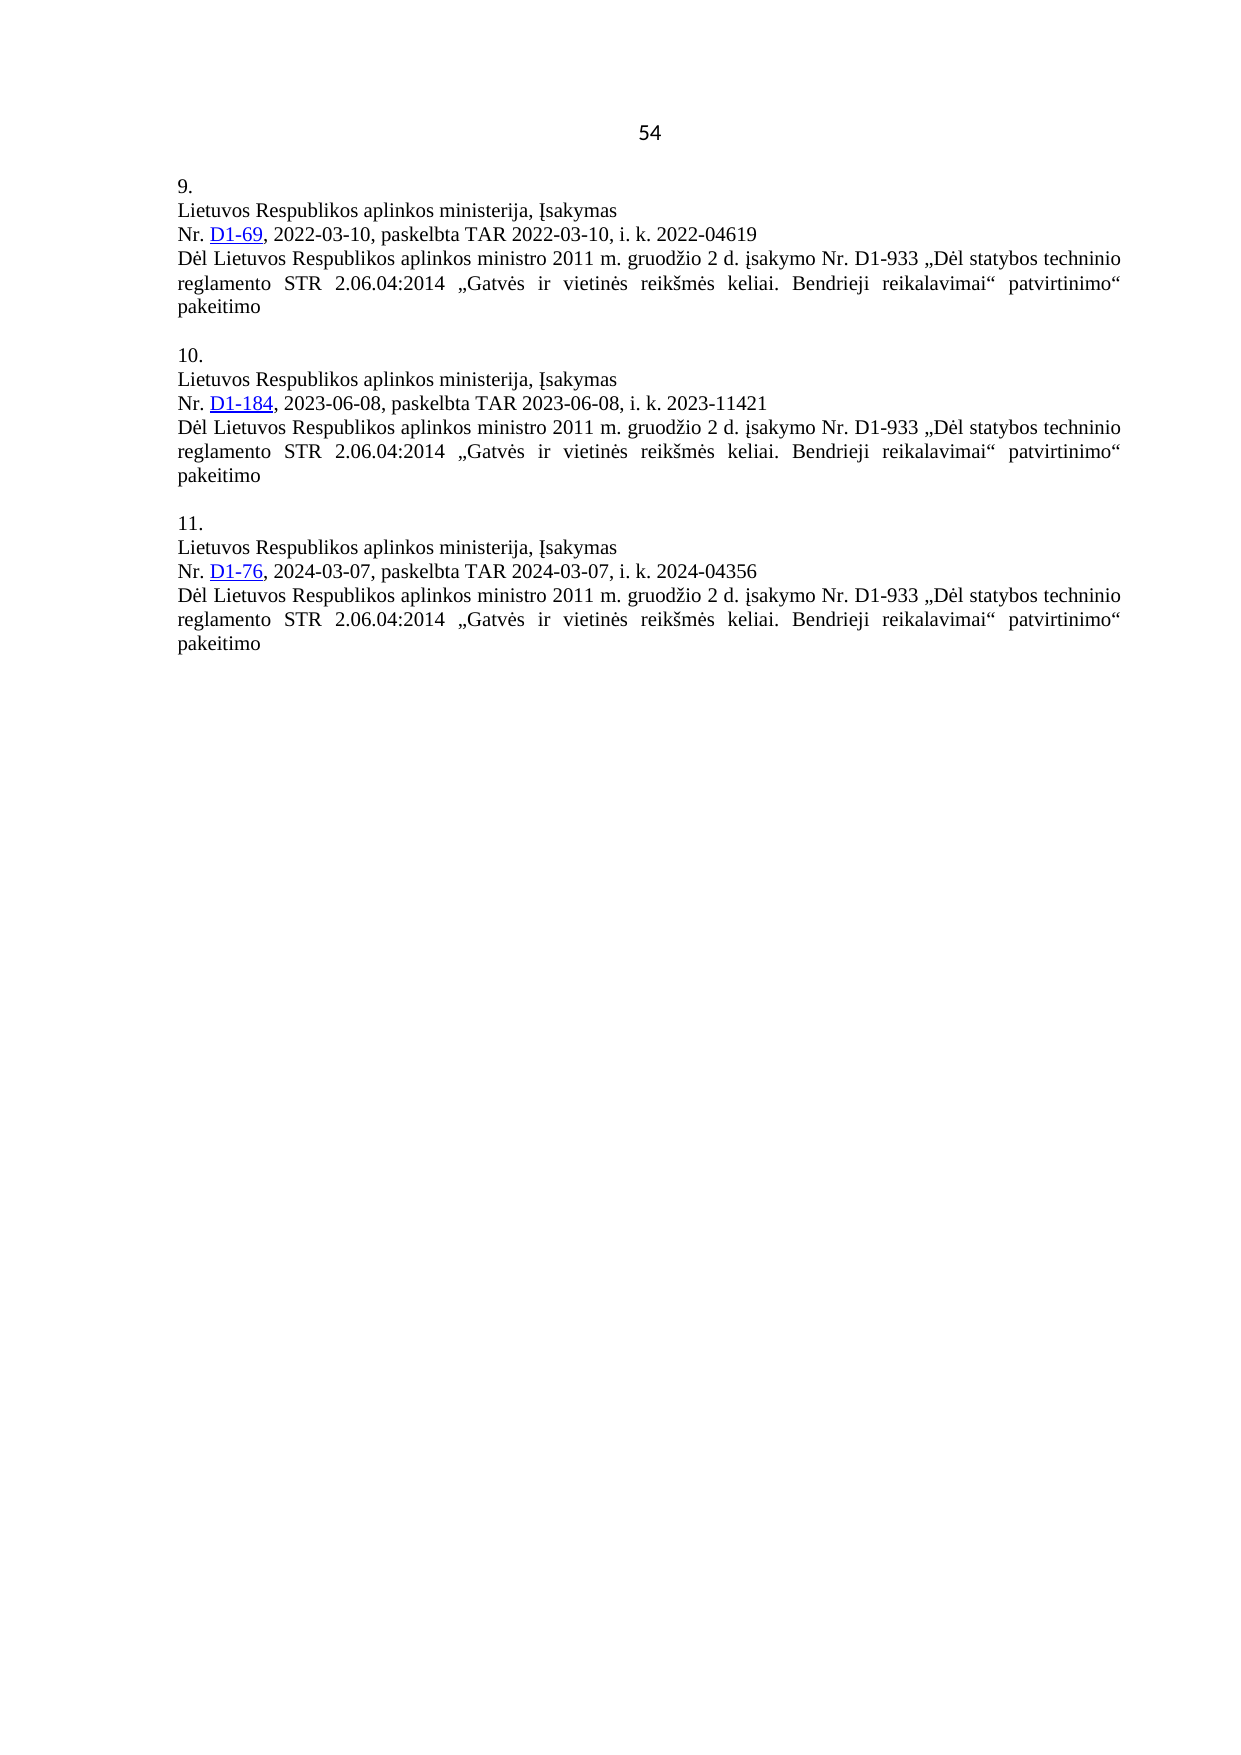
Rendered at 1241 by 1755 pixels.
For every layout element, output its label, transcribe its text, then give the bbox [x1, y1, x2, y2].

text Dėl Lietuvos Respublikos aplinkos ministro 2011 m. gruodžio 2 d. įsakymo Nr. D1-933 „Dėl statybos techninio reglamento STR 2.06.04:2014 „Gatvės ir vietinės reikšmės keliai. Bendrieji reikalavimai“ patvirtinimo“ pakeitimo [177, 246, 1122, 318]
text Lietuvos Respublikos aplinkos ministerija, Įsakymas [177, 367, 1122, 391]
text Dėl Lietuvos Respublikos aplinkos ministro 2011 m. gruodžio 2 d. įsakymo Nr. D1-933 „Dėl statybos techninio reglamento STR 2.06.04:2014 „Gatvės ir vietinės reikšmės keliai. Bendrieji reikalavimai“ patvirtinimo“ pakeitimo [177, 415, 1122, 487]
text Lietuvos Respublikos aplinkos ministerija, Įsakymas [177, 535, 1122, 559]
text Nr. D1-184, 2023-06-08, paskelbta TAR 2023-06-08, i. k. 2023-11421 [177, 391, 1122, 415]
text 10. [177, 343, 1122, 367]
text Lietuvos Respublikos aplinkos ministerija, Įsakymas [177, 198, 1122, 222]
text 9. [177, 174, 1122, 198]
text Dėl Lietuvos Respublikos aplinkos ministro 2011 m. gruodžio 2 d. įsakymo Nr. D1-933 „Dėl statybos techninio reglamento STR 2.06.04:2014 „Gatvės ir vietinės reikšmės keliai. Bendrieji reikalavimai“ patvirtinimo“ pakeitimo [177, 583, 1122, 655]
text 11. [177, 511, 1122, 535]
text Nr. D1-69, 2022-03-10, paskelbta TAR 2022-03-10, i. k. 2022-04619 [177, 222, 1122, 246]
text Nr. D1-76, 2024-03-07, paskelbta TAR 2024-03-07, i. k. 2024-04356 [177, 559, 1122, 583]
